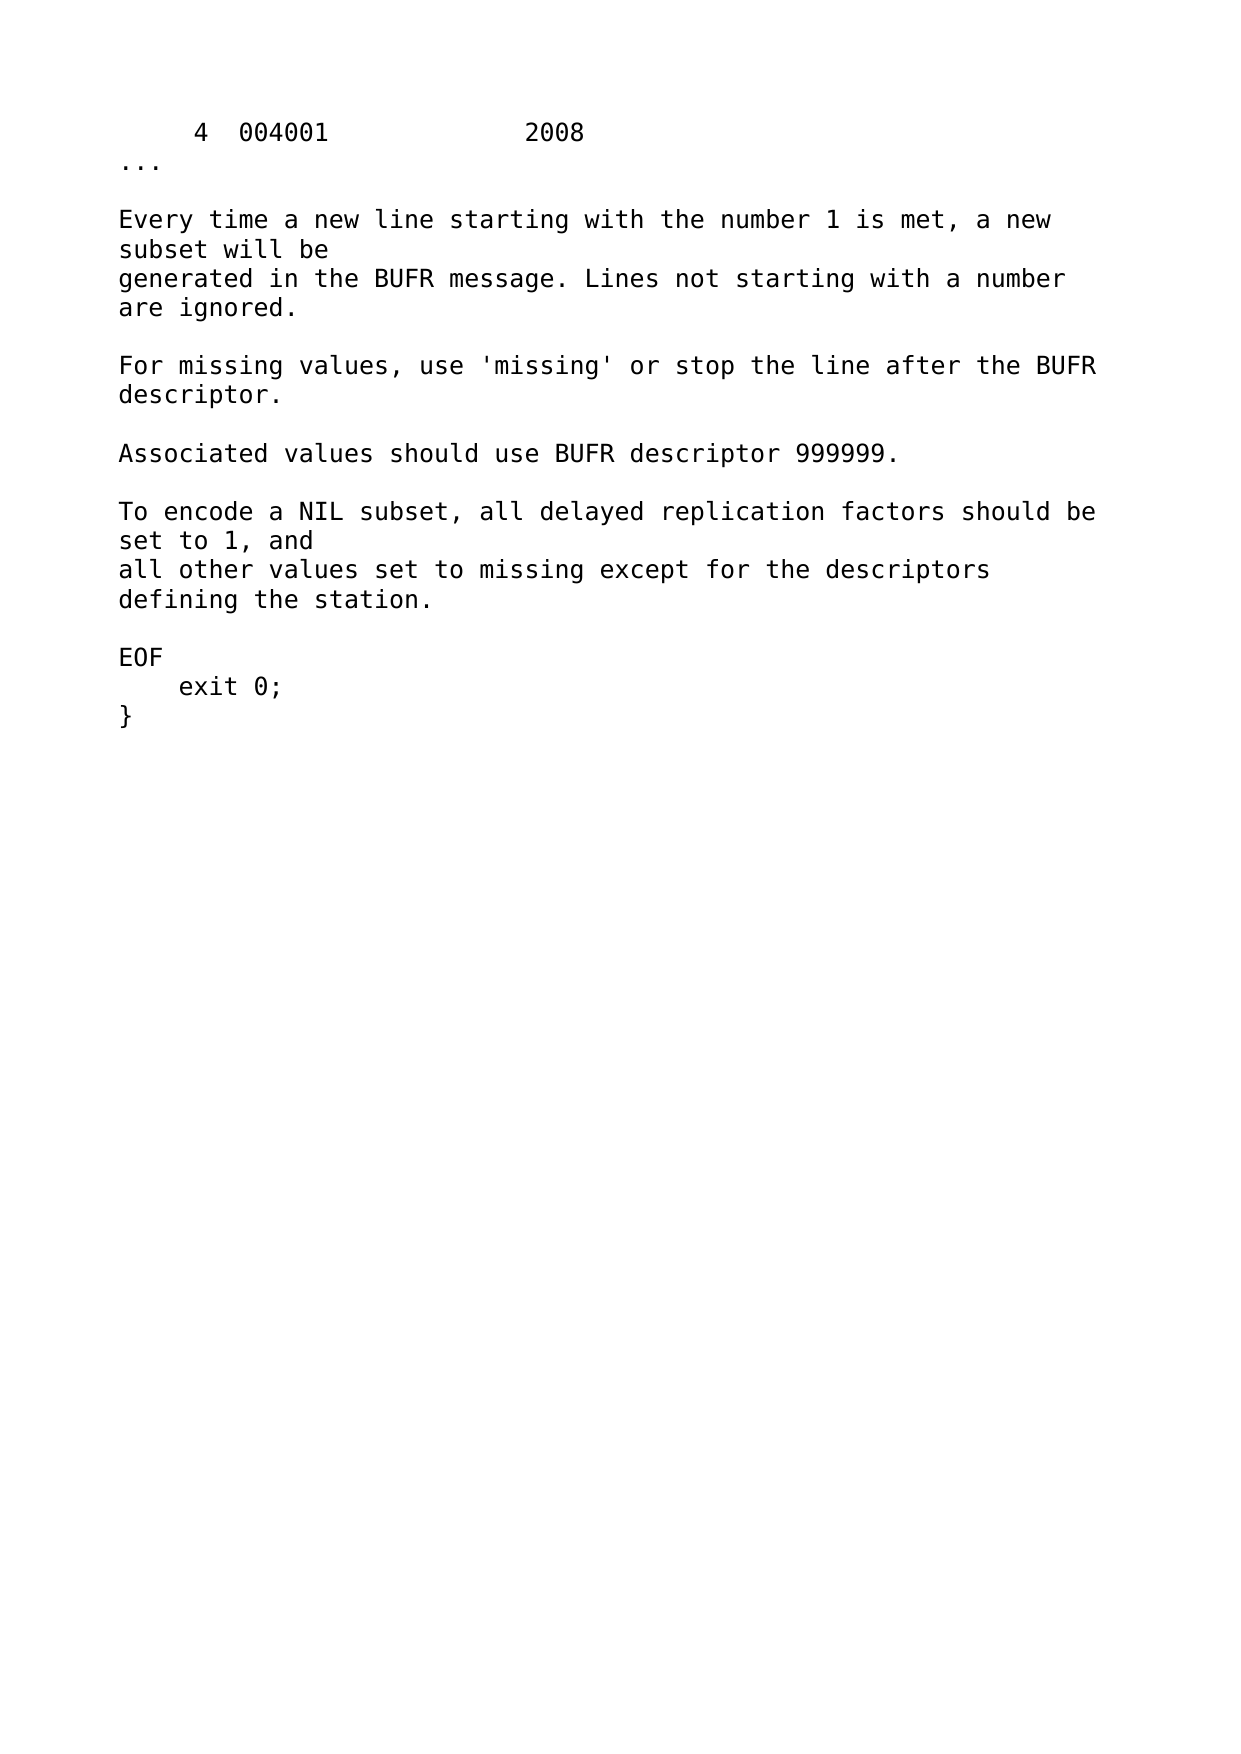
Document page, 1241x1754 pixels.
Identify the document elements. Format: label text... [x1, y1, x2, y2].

text 4 004001 2008 ... Every time a new line starting with the number 1 is met, a new subset will be generated in the BUFR message. Lines not starting with a number are ignored. For missing values, use 'missing' or stop the line after the BUFR descriptor. Associated values should use BUFR descriptor 999999. To encode a NIL subset, all delayed replication factors should be set to 1, and all other values set to missing except for the descriptors defining the station. EOF exit 0; } [118, 118, 1122, 731]
